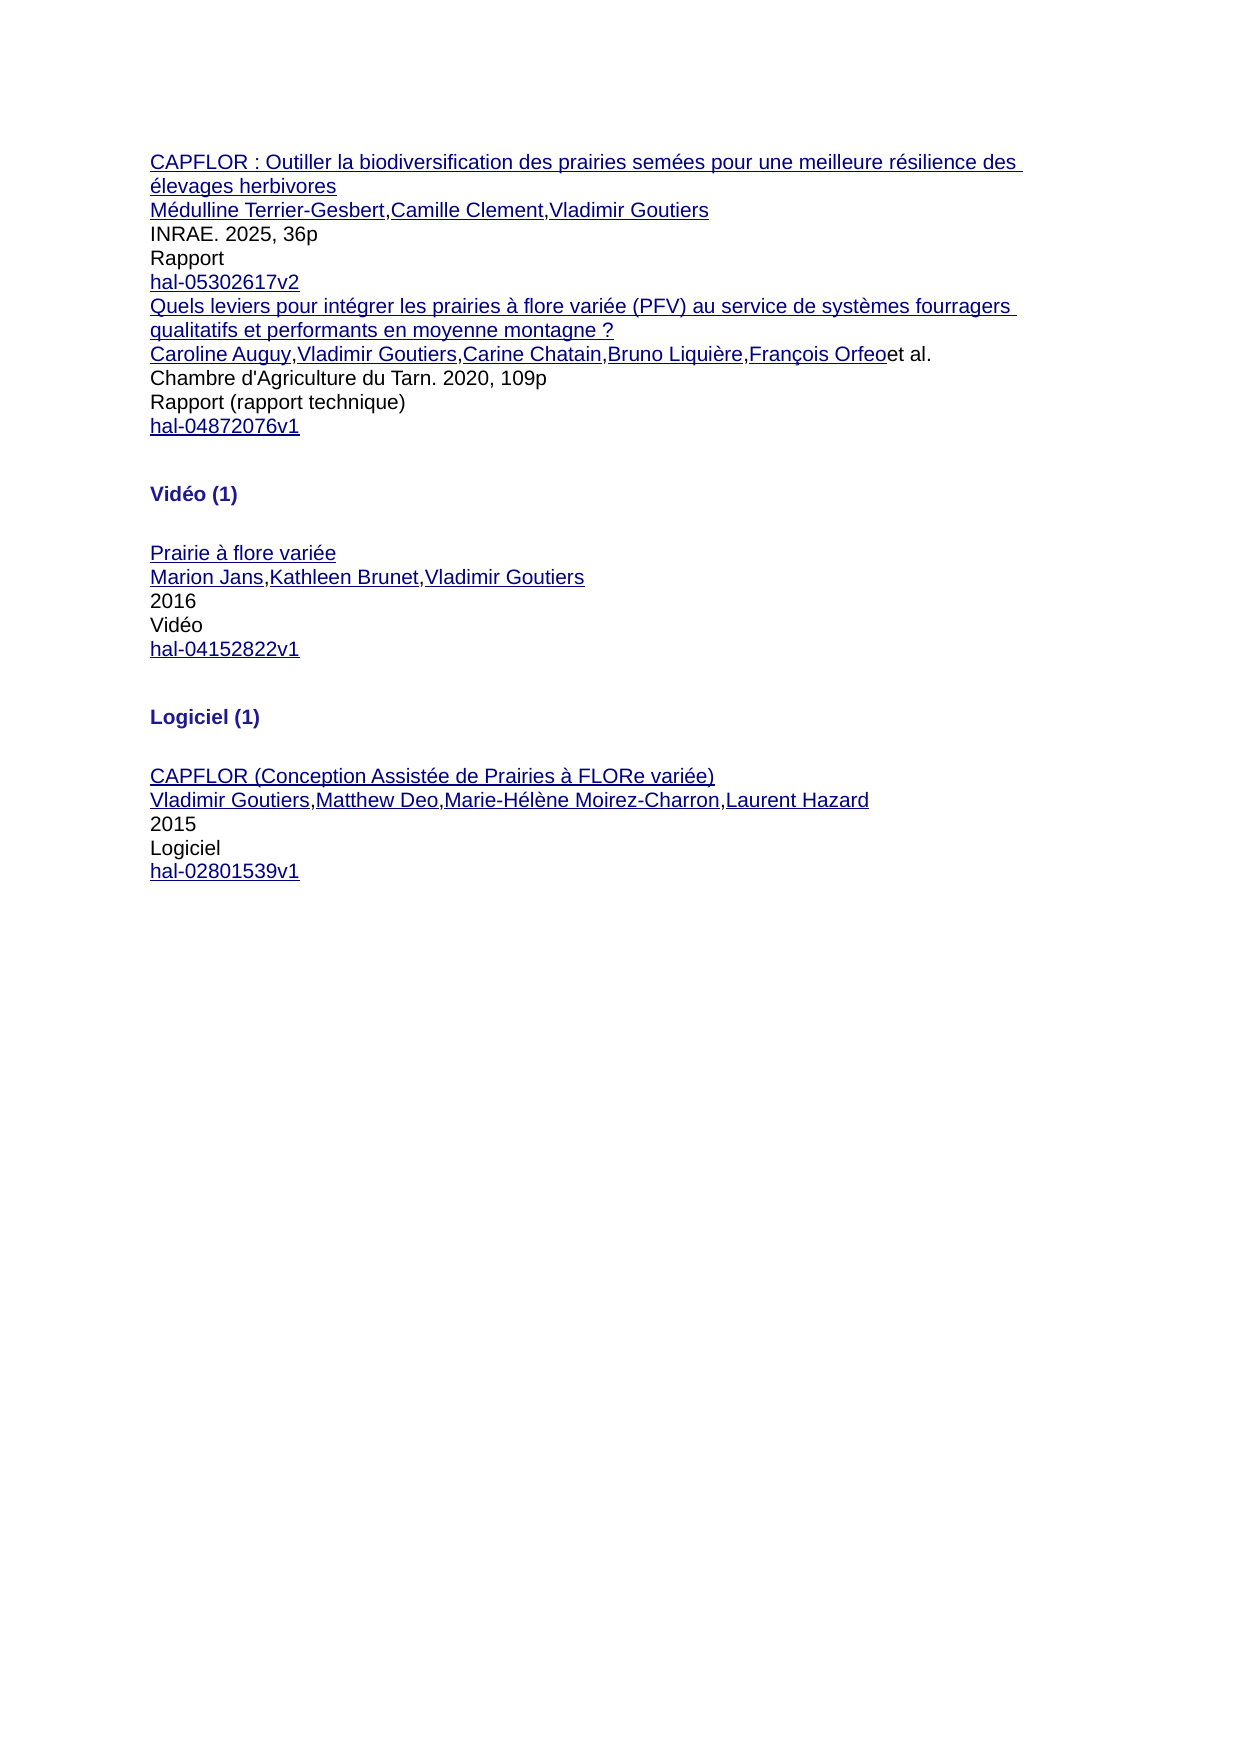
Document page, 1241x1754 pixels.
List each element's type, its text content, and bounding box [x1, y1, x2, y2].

subtitle Logiciel (1) [150, 705, 1090, 729]
table_header CAPFLOR : Outiller la biodiversification des prairies semées pour une meilleure résilience des élevages herbivores Médulline Terrier-Gesbert,Camille Clement,Vladimir Goutiers INRAE. 2025, 36p Rapport hal-05302617v2 [150, 150, 1090, 294]
subtitle Vidéo (1) [150, 482, 1090, 506]
table_header Prairie à flore variée Marion Jans,Kathleen Brunet,Vladimir Goutiers 2016 Vidéo hal-04152822v1 [150, 541, 1090, 660]
table_cell Quels leviers pour intégrer les prairies à flore variée (PFV) au service de systèmes fourragers qualitatifs et performants en moyenne montagne ? Caroline Auguy,Vladimir Goutiers,Carine Chatain,Bruno Liquière,François Orfeoet al. Chambre d'Agriculture du Tarn. 2020, 109p Rapport (rapport technique) hal-04872076v1 [150, 294, 1090, 437]
table_header CAPFLOR (Conception Assistée de Prairies à FLORe variée) Vladimir Goutiers,Matthew Deo,Marie-Hélène Moirez-Charron,Laurent Hazard 2015 Logiciel hal-02801539v1 [150, 764, 1090, 883]
